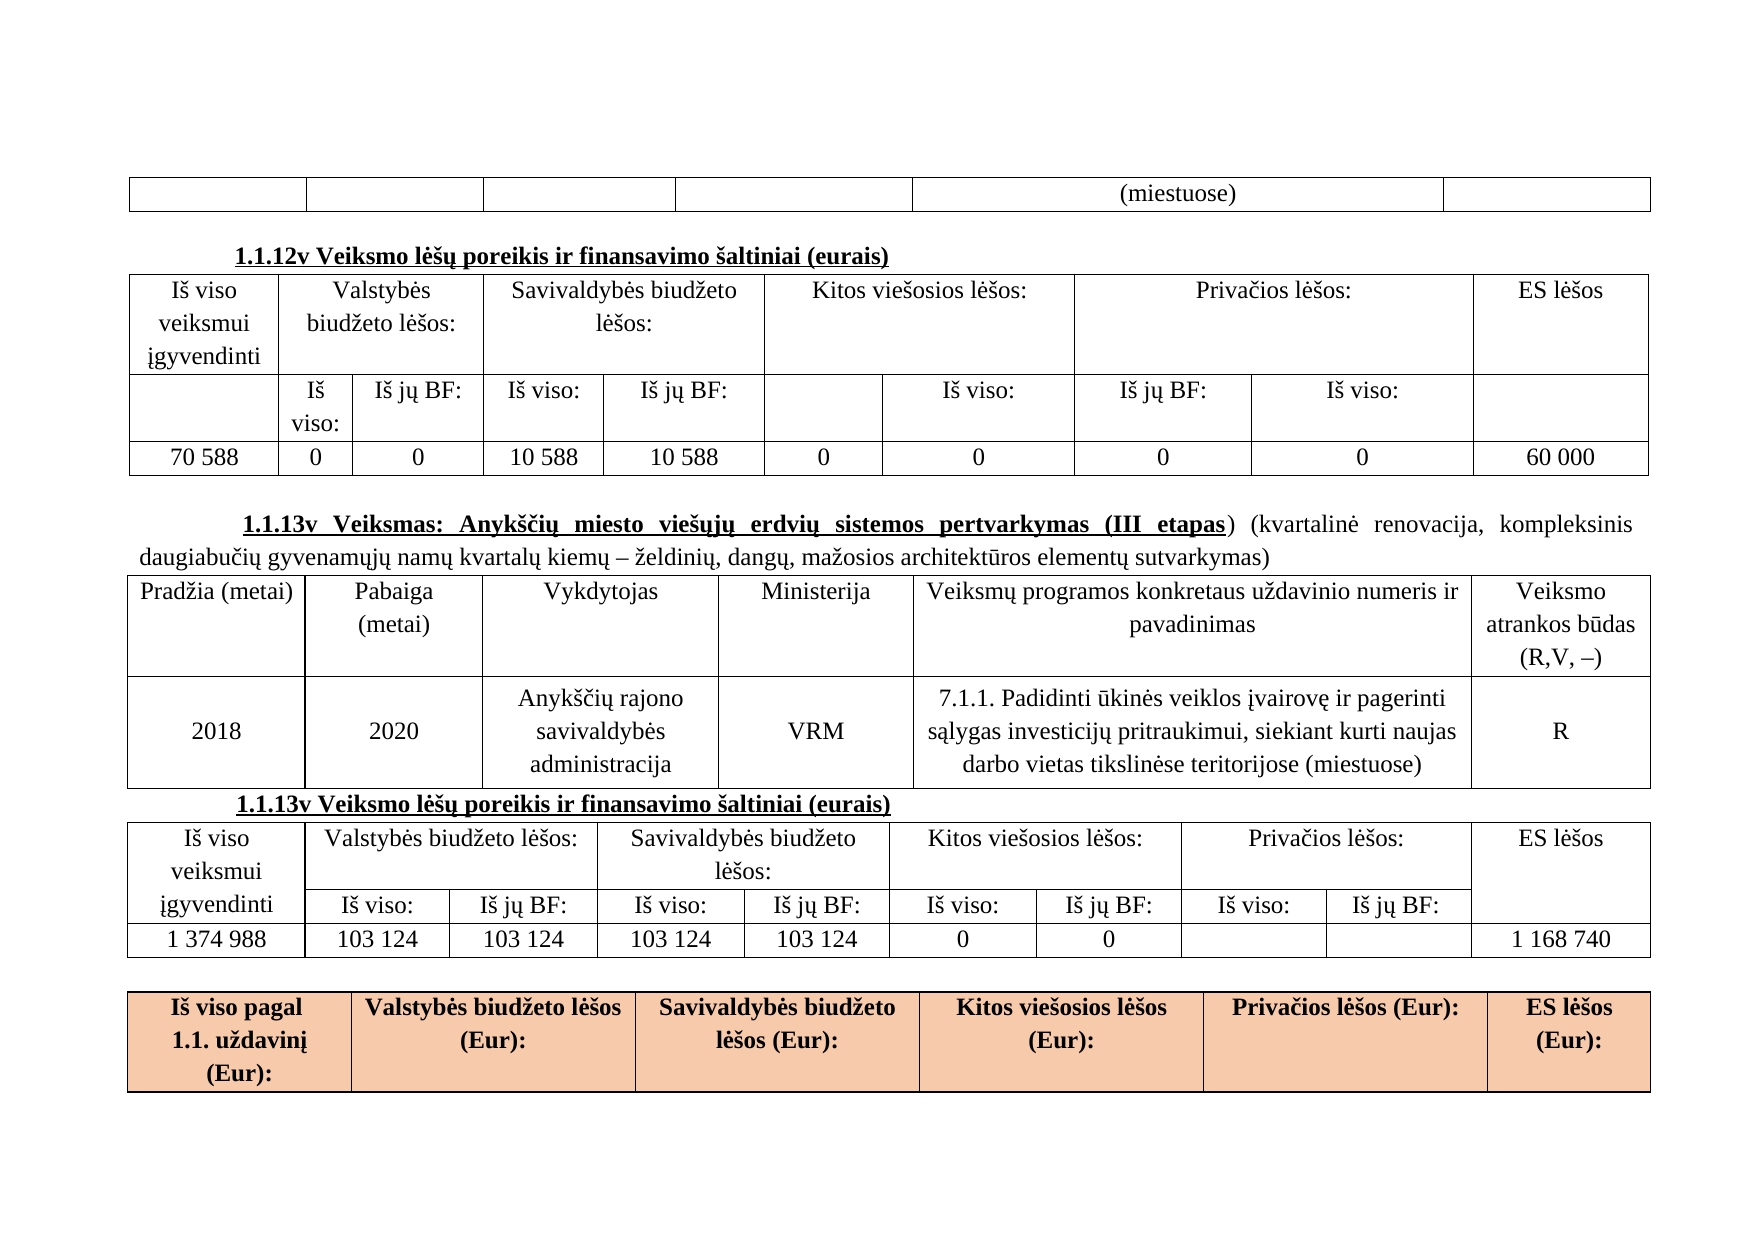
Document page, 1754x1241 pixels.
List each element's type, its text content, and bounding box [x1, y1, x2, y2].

text 1.1.12v Veiksmo lėšų poreikis ir finansavimo šaltiniai (eurais) [118, 241, 1577, 270]
table_cell Pabaiga (metai) [306, 576, 482, 676]
table_cell Iš viso: [890, 890, 1036, 923]
table_header 1.1.13v Veiksmas: Anykščių miesto viešųjų erdvių sistemos pertvarkymas (III etapas) (kvartalinė renovacija, kompleksinis daugiabučių gyvenamųjų namų kvartalų kiemų – želdinių, dangų, mažosios architektūros elementų sutvarkymas) [128, 509, 1644, 575]
table_cell VRM [719, 677, 913, 788]
table_cell 0 [353, 442, 483, 475]
table_cell Iš viso veiksmui įgyvendinti [128, 823, 304, 923]
table_cell Pradžia (metai) [128, 576, 304, 676]
table_cell 103 124 [598, 924, 744, 957]
table_cell 70 588 [130, 442, 278, 475]
table_cell [765, 375, 882, 441]
table_cell ES lėšos [1472, 823, 1650, 923]
table_cell Iš viso: [484, 375, 603, 441]
table_header Kitos viešosios lėšos: [765, 275, 1074, 374]
table_cell 1 168 740 [1472, 924, 1650, 957]
table_cell 10 588 [484, 442, 603, 475]
table_cell Iš viso: [1252, 375, 1473, 441]
table_cell 60 000 [1474, 442, 1648, 475]
table_cell [484, 178, 675, 211]
table_cell R [1472, 677, 1650, 788]
table_header Iš viso veiksmui įgyvendinti [130, 275, 278, 374]
table_cell 1.1.13v Veiksmo lėšų poreikis ir finansavimo šaltiniai (eurais) [128, 789, 1644, 822]
table_cell Iš jų BF: [745, 890, 889, 923]
table_cell [1182, 924, 1326, 957]
table_cell [1327, 924, 1471, 957]
table_cell 0 [890, 924, 1036, 957]
table_cell Iš jų BF: [604, 375, 764, 441]
table_cell (miestuose) [913, 178, 1443, 211]
table_cell Iš jų BF: [1037, 890, 1181, 923]
table_cell Kitos viešosios lėšos: [890, 823, 1181, 889]
table_cell 0 [1075, 442, 1251, 475]
table_header Savivaldybės biudžeto lėšos: [484, 275, 764, 374]
table_cell 103 124 [306, 924, 449, 957]
table_cell Iš viso: [883, 375, 1074, 441]
table_cell 103 124 [745, 924, 889, 957]
table_header Savivaldybės biudžeto lėšos (Eur): [636, 993, 919, 1091]
table_header ES lėšos [1474, 275, 1648, 374]
table_cell Privačios lėšos: [1182, 823, 1471, 889]
table_cell 2018 [128, 677, 304, 788]
table_cell Iš viso: [279, 375, 352, 441]
table_cell 0 [1037, 924, 1181, 957]
table_cell [1474, 375, 1648, 441]
table_cell Iš jų BF: [450, 890, 597, 923]
table_cell 103 124 [450, 924, 597, 957]
table_cell [676, 178, 912, 211]
table_cell [1645, 789, 1650, 822]
table_header Kitos viešosios lėšos (Eur): [920, 993, 1203, 1091]
table_cell 0 [279, 442, 352, 475]
table_cell [307, 178, 483, 211]
table_cell Iš jų BF: [1327, 890, 1471, 923]
table_cell [1444, 178, 1650, 211]
table_cell Savivaldybės biudžeto lėšos: [598, 823, 889, 889]
table_cell Anykščių rajono savivaldybės administracija [483, 677, 718, 788]
table_cell 7.1.1. Padidinti ūkinės veiklos įvairovę ir pagerinti sąlygas investicijų pritraukimui, siekiant kurti naujas darbo vietas tikslinėse teritorijose (miestuose) [914, 677, 1471, 788]
table_header Valstybės biudžeto lėšos (Eur): [352, 993, 635, 1091]
table_cell Veiksmo atrankos būdas (R,V, –) [1472, 576, 1650, 676]
table_cell 1 374 988 [128, 924, 304, 957]
table_cell Iš viso: [306, 890, 449, 923]
table_cell Veiksmų programos konkretaus uždavinio numeris ir pavadinimas [914, 576, 1471, 676]
table_cell Valstybės biudžeto lėšos: [306, 823, 597, 889]
table_cell 2020 [306, 677, 482, 788]
table_cell 0 [883, 442, 1074, 475]
table_header Valstybės biudžeto lėšos: [279, 275, 483, 374]
table_cell [130, 178, 306, 211]
table_header [1645, 509, 1650, 575]
table_cell Ministerija [719, 576, 913, 676]
table_cell Vykdytojas [483, 576, 718, 676]
table_header ES lėšos (Eur): [1488, 993, 1650, 1091]
table_cell 0 [765, 442, 882, 475]
table_cell Iš jų BF: [1075, 375, 1251, 441]
table_cell Iš jų BF: [353, 375, 483, 441]
table_cell [130, 375, 278, 441]
table_header Privačios lėšos (Eur): [1204, 993, 1487, 1091]
table_cell Iš viso: [598, 890, 744, 923]
table_header Privačios lėšos: [1075, 275, 1473, 374]
table_header Iš viso pagal 1.1. uždavinį (Eur): [128, 993, 351, 1091]
table_cell 10 588 [604, 442, 764, 475]
table_cell 0 [1252, 442, 1473, 475]
table_cell Iš viso: [1182, 890, 1326, 923]
